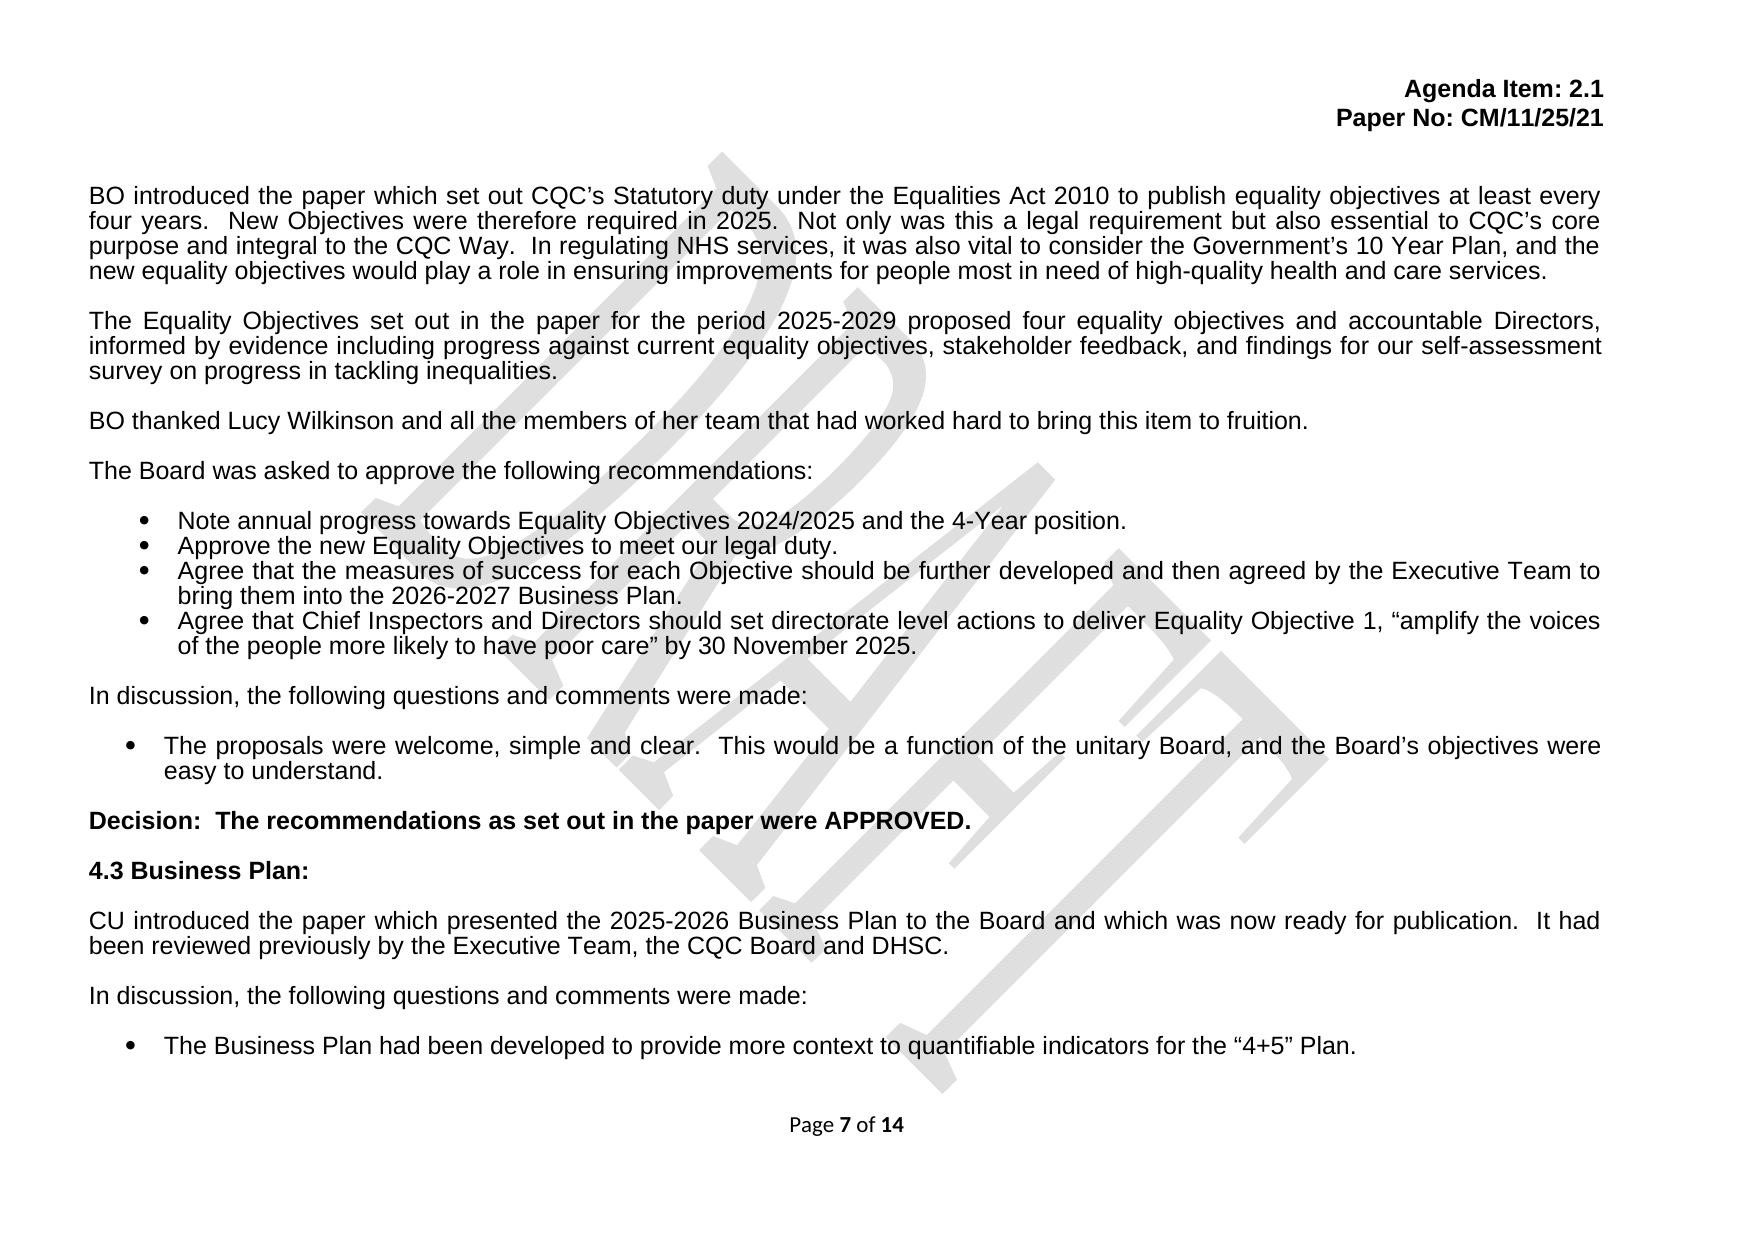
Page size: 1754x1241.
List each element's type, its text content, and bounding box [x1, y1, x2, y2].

text Decision: The recommendations as set out in the paper were APPROVED. [1255, 810, 1604, 835]
list Agree that Chief Inspectors and Directors should set directorate level actions to deliver Equality Objective 1, “amplify the voices of the people more likely to have poor care” by 30 November 2025. [553, 610, 668, 660]
text In discussion, the following questions and comments were made: [89, 985, 975, 1010]
text BO introduced the paper which set out CQC’s Statutory duty under the Equalities Act 2010 to publish equality objectives at least every four years. New Objectives were therefore required in 2025. Not only was this a legal requirement but also essential to CQC’s core purpose and integral to the CQC Way. In regulating NHS services, it was also vital to consider the Government’s 10 Year Plan, and the new equality objectives would play a role in ensuring improvements for people most in need of high-quality health and care services. [757, 185, 1604, 285]
text Decision: The recommendations as set out in the paper were APPROVED. [89, 810, 764, 835]
list Approve the new Equality Objectives to meet our legal duty. [994, 535, 1604, 560]
text [758, 860, 837, 885]
list Note annual progress towards Equality Objectives 2024/2025 and the 4-Year position. [1014, 510, 1604, 535]
text [850, 860, 1100, 885]
list Agree that the measures of success for each Objective should be further developed and then agreed by the Executive Team to bring them into the 2026-2027 Business Plan. [702, 560, 911, 610]
list Agree that Chief Inspectors and Directors should set directorate level actions to deliver Equality Objective 1, “amplify the voices of the people more likely to have poor care” by 30 November 2025. [140, 610, 565, 660]
list The proposals were welcome, simple and clear. This would be a function of the unitary Board, and the Board’s objectives were easy to understand. [820, 735, 962, 785]
text The Board was asked to approve the following recommendations: [858, 460, 1604, 485]
text In discussion, the following questions and comments were made: [1025, 685, 1149, 710]
text The Equality Objectives set out in the paper for the period 2025-2029 proposed four equality objectives and accountable Directors, informed by evidence including progress against current equality objectives, stakeholder feedback, and findings for our self-assessment survey on progress in tackling inequalities. [89, 310, 593, 385]
text In discussion, the following questions and comments were made: [878, 685, 1012, 710]
text The Equality Objectives set out in the paper for the period 2025-2029 proposed four equality objectives and accountable Directors, informed by evidence including progress against current equality objectives, stakeholder feedback, and findings for our self-assessment survey on progress in tackling inequalities. [730, 310, 850, 385]
text BO thanked Lucy Wilkinson and all the members of her team that had worked hard to bring this item to fruition. [89, 410, 493, 435]
text In discussion, the following questions and comments were made: [1257, 685, 1604, 710]
list The proposals were welcome, simple and clear. This would be a function of the unitary Board, and the Board’s objectives were easy to understand. [1214, 742, 1291, 785]
text Decision: The recommendations as set out in the paper were APPROVED. [1164, 810, 1262, 835]
list Note annual progress towards Equality Objectives 2024/2025 and the 4-Year position. [140, 510, 382, 535]
list Approve the new Equality Objectives to meet our legal duty. [540, 535, 640, 560]
text Decision: The recommendations as set out in the paper were APPROVED. [900, 810, 988, 835]
text The Board was asked to approve the following recommendations: [634, 460, 715, 485]
list Agree that the measures of success for each Objective should be further developed and then agreed by the Executive Team to bring them into the 2026-2027 Business Plan. [1132, 560, 1604, 610]
list Agree that the measures of success for each Objective should be further developed and then agreed by the Executive Team to bring them into the 2026-2027 Business Plan. [872, 560, 960, 610]
text [1114, 860, 1604, 885]
text The Equality Objectives set out in the paper for the period 2025-2029 proposed four equality objectives and accountable Directors, informed by evidence including progress against current equality objectives, stakeholder feedback, and findings for our self-assessment survey on progress in tackling inequalities. [557, 310, 745, 385]
text BO introduced the paper which set out CQC’s Statutory duty under the Equalities Act 2010 to publish equality objectives at least every four years. New Objectives were therefore required in 2025. Not only was this a legal requirement but also essential to CQC’s core purpose and integral to the CQC Way. In regulating NHS services, it was also vital to consider the Government’s 10 Year Plan, and the new equality objectives would play a role in ensuring improvements for people most in need of high-quality health and care services. [89, 185, 715, 285]
list Agree that the measures of success for each Objective should be further developed and then agreed by the Executive Team to bring them into the 2026-2027 Business Plan. [603, 560, 700, 610]
list Agree that Chief Inspectors and Directors should set directorate level actions to deliver Equality Objective 1, “amplify the voices of the people more likely to have poor care” by 30 November 2025. [809, 610, 921, 660]
text CU introduced the paper which presented the 2025-2026 Business Plan to the Board and which was now ready for publication. It had been reviewed previously by the Executive Team, the CQC Board and DHSC. [816, 910, 1050, 960]
list Agree that Chief Inspectors and Directors should set directorate level actions to deliver Equality Objective 1, “amplify the voices of the people more likely to have poor care” by 30 November 2025. [671, 610, 847, 660]
text The Equality Objectives set out in the paper for the period 2025-2029 proposed four equality objectives and accountable Directors, informed by evidence including progress against current equality objectives, stakeholder feedback, and findings for our self-assessment survey on progress in tackling inequalities. [882, 310, 1604, 385]
list The Business Plan had been developed to provide more context to quantifiable indicators for the “4+5” Plan. [126, 1035, 907, 1060]
list Agree that the measures of success for each Objective should be further developed and then agreed by the Executive Team to bring them into the 2026-2027 Business Plan. [956, 560, 1112, 610]
list Approve the new Equality Objectives to meet our legal duty. [433, 535, 527, 558]
list Note annual progress towards Equality Objectives 2024/2025 and the 4-Year position. [797, 510, 975, 535]
text In discussion, the following questions and comments were made: [745, 685, 809, 710]
list Agree that Chief Inspectors and Directors should set directorate level actions to deliver Equality Objective 1, “amplify the voices of the people more likely to have poor care” by 30 November 2025. [1182, 610, 1604, 660]
list Agree that Chief Inspectors and Directors should set directorate level actions to deliver Equality Objective 1, “amplify the voices of the people more likely to have poor care” by 30 November 2025. [1075, 610, 1173, 660]
list Agree that the measures of success for each Objective should be further developed and then agreed by the Executive Team to bring them into the 2026-2027 Business Plan. [140, 560, 615, 610]
text CU introduced the paper which presented the 2025-2026 Business Plan to the Board and which was now ready for publication. It had been reviewed previously by the Executive Team, the CQC Board and DHSC. [89, 910, 807, 960]
list Approve the new Equality Objectives to meet our legal duty. [653, 535, 705, 560]
text BO thanked Lucy Wilkinson and all the members of her team that had worked hard to bring this item to fruition. [507, 410, 668, 435]
list The Business Plan had been developed to provide more context to quantifiable indicators for the “4+5” Plan. [946, 1035, 1604, 1060]
text CU introduced the paper which presented the 2025-2026 Business Plan to the Board and which was now ready for publication. It had been reviewed previously by the Executive Team, the CQC Board and DHSC. [1039, 910, 1604, 960]
list Agree that Chief Inspectors and Directors should set directorate level actions to deliver Equality Objective 1, “amplify the voices of the people more likely to have poor care” by 30 November 2025. [917, 610, 1087, 660]
text Decision: The recommendations as set out in the paper were APPROVED. [990, 810, 1150, 835]
text BO thanked Lucy Wilkinson and all the members of her team that had worked hard to bring this item to fruition. [778, 410, 884, 435]
list Approve the new Equality Objectives to meet our legal duty. [734, 535, 943, 560]
text 4.3 Business Plan: [89, 860, 732, 885]
list Note annual progress towards Equality Objectives 2024/2025 and the 4-Year position. [427, 510, 561, 535]
list Note annual progress towards Equality Objectives 2024/2025 and the 4-Year position. [576, 510, 665, 535]
text The Board was asked to approve the following recommendations: [728, 460, 843, 485]
list The proposals were welcome, simple and clear. This would be a function of the unitary Board, and the Board’s objectives were easy to understand. [126, 735, 687, 785]
list The proposals were welcome, simple and clear. This would be a function of the unitary Board, and the Board’s objectives were easy to understand. [1305, 735, 1604, 785]
text Decision: The recommendations as set out in the paper were APPROVED. [781, 810, 887, 835]
list The proposals were welcome, simple and clear. This would be a function of the unitary Board, and the Board’s objectives were easy to understand. [665, 735, 823, 785]
text In discussion, the following questions and comments were made: [89, 685, 620, 710]
list The proposals were welcome, simple and clear. This would be a function of the unitary Board, and the Board’s objectives were easy to understand. [979, 735, 1225, 785]
list Approve the new Equality Objectives to meet our legal duty. [140, 535, 406, 560]
text In discussion, the following questions and comments were made: [640, 685, 751, 710]
text [989, 985, 1604, 1010]
text The Board was asked to approve the following recommendations: [457, 460, 618, 485]
text The Board was asked to approve the following recommendations: [89, 460, 443, 485]
text BO thanked Lucy Wilkinson and all the members of her team that had worked hard to bring this item to fruition. [902, 410, 1604, 435]
